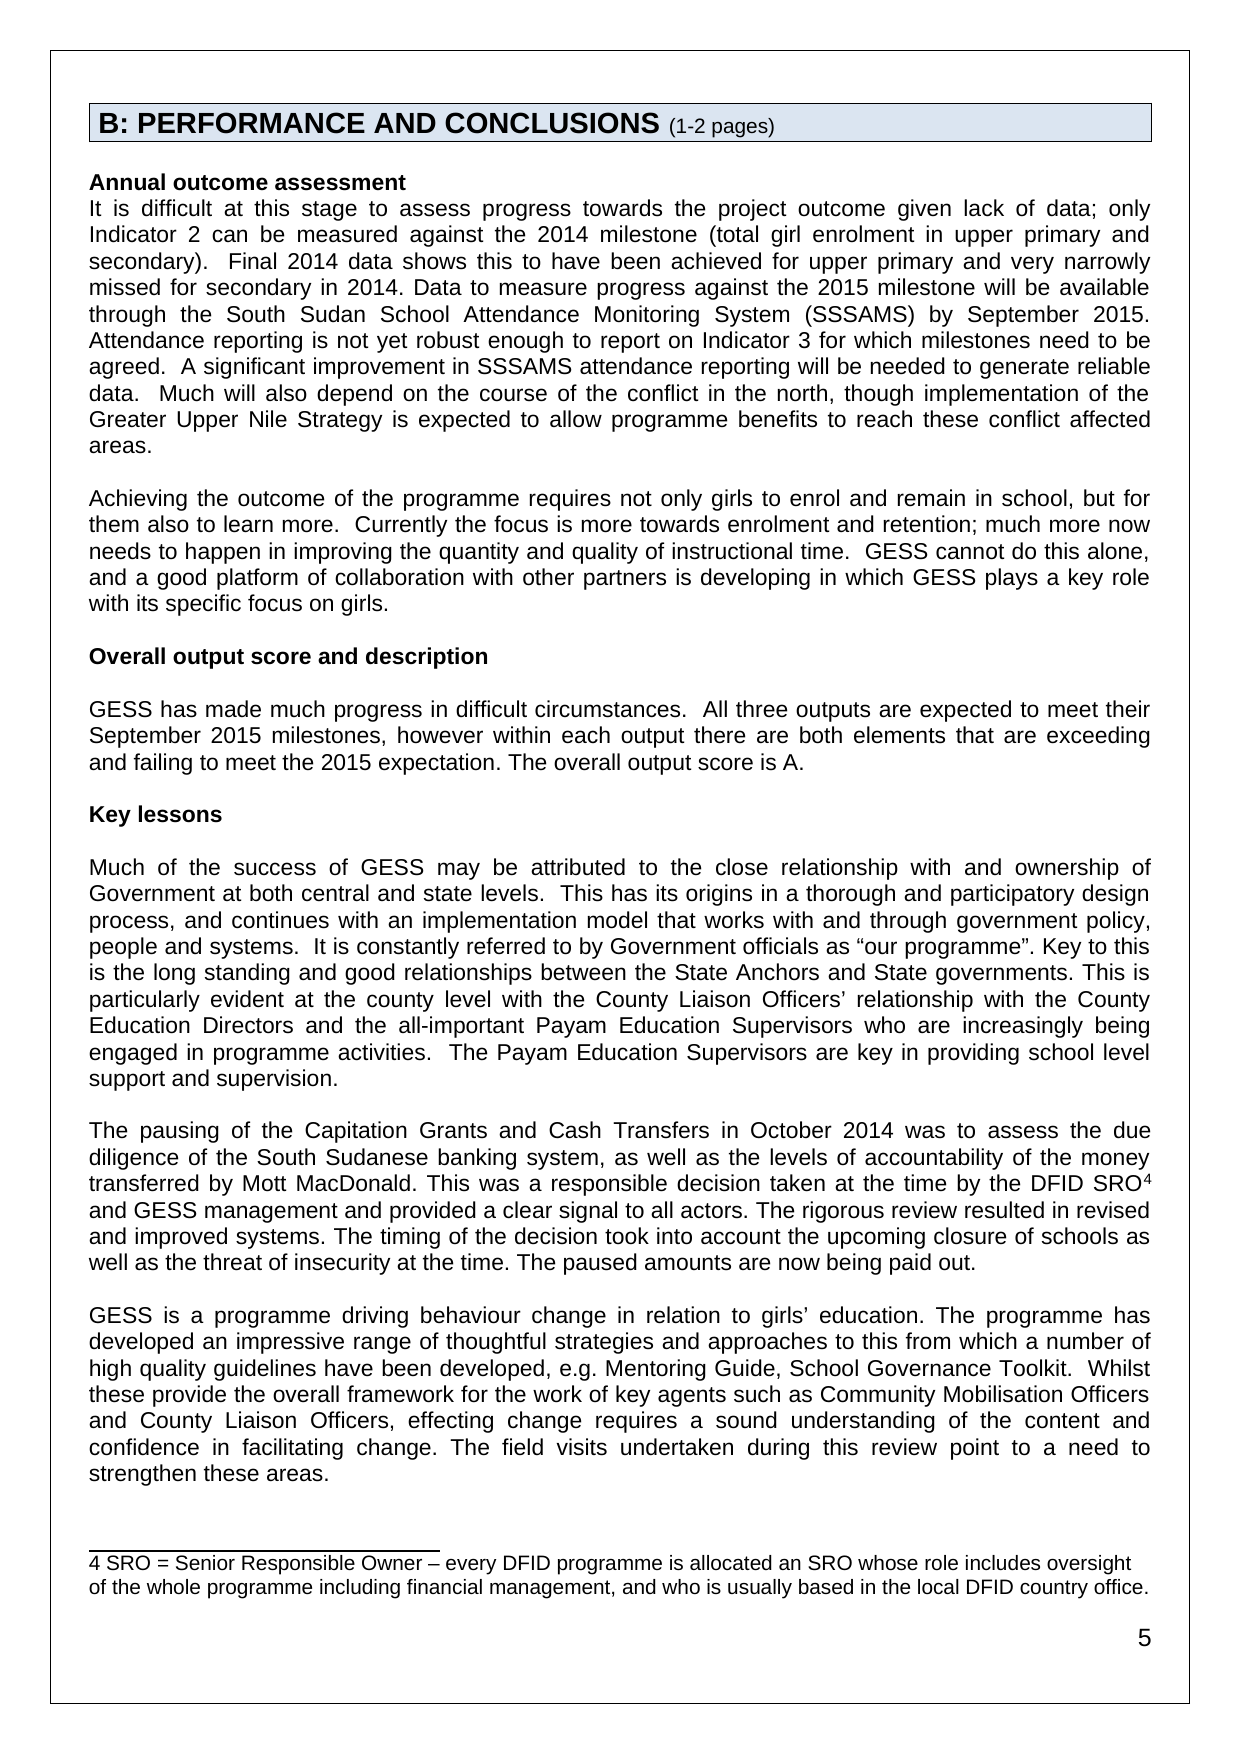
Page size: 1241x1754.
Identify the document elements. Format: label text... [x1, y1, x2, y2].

text Overall output score and description [89, 643, 1152, 669]
text Much of the success of GESS may be attributed to the close relationship with and ownership of Government at both central and state levels. This has its origins in a thorough and participatory design process, and continues with an implementation model that works with and through government policy, people and systems. It is constantly referred to by Government officials as “our programme”. Key to this is the long standing and good relationships between the State Anchors and State governments. This is particularly evident at the county level with the County Liaison Officers’ relationship with the County Education Directors and the all-important Payam Education Supervisors who are increasingly being engaged in programme activities. The Payam Education Supervisors are key in providing school level support and supervision. [89, 854, 1152, 1091]
text SRO = Senior Responsible Owner – every DFID programme is allocated an SRO whose role includes oversight of the whole programme including financial management, and who is usually based in the local DFID country office. [89, 1551, 1152, 1599]
subtitle B: PERFORMANCE AND CONCLUSIONS (1-2 pages) [90, 104, 1151, 141]
text Key lessons [89, 801, 1152, 828]
text It is difficult at this stage to assess progress towards the project outcome given lack of data; only Indicator 2 can be measured against the 2014 milestone (total girl enrolment in upper primary and secondary). Final 2014 data shows this to have been achieved for upper primary and very narrowly missed for secondary in 2014. Data to measure progress against the 2015 milestone will be available through the South Sudan School Attendance Monitoring System (SSSAMS) by September 2015. Attendance reporting is not yet robust enough to report on Indicator 3 for which milestones need to be agreed. A significant improvement in SSSAMS attendance reporting will be needed to generate reliable data. Much will also depend on the course of the conflict in the north, though implementation of the Greater Upper Nile Strategy is expected to allow programme benefits to reach these conflict affected areas. [89, 195, 1152, 459]
text Annual outcome assessment [89, 169, 1152, 195]
text GESS is a programme driving behaviour change in relation to girls’ education. The programme has developed an impressive range of thoughtful strategies and approaches to this from which a number of high quality guidelines have been developed, e.g. Mentoring Guide, School Governance Toolkit. Whilst these provide the overall framework for the work of key agents such as Community Mobilisation Officers and County Liaison Officers, effecting change requires a sound understanding of the content and confidence in facilitating change. The field visits undertaken during this review point to a need to strengthen these areas. [89, 1302, 1152, 1486]
text Achieving the outcome of the programme requires not only girls to enrol and remain in school, but for them also to learn more. Currently the focus is more towards enrolment and retention; much more now needs to happen in improving the quantity and quality of instructional time. GESS cannot do this alone, and a good platform of collaboration with other partners is developing in which GESS plays a key role with its specific focus on girls. [89, 485, 1152, 617]
text The pausing of the Capitation Grants and Cash Transfers in October 2014 was to assess the due diligence of the South Sudanese banking system, as well as the levels of accountability of the money transferred by Mott MacDonald. This was a responsible decision taken at the time by the DFID SRO and GESS management and provided a clear signal to all actors. The rigorous review resulted in revised and improved systems. The timing of the decision took into account the upcoming closure of schools as well as the threat of insecurity at the time. The paused amounts are now being paid out. [89, 1117, 1152, 1276]
text GESS has made much progress in difficult circumstances. All three outputs are expected to meet their September 2015 milestones, however within each output there are both elements that are exceeding and failing to meet the 2015 expectation. The overall output score is A. [89, 696, 1152, 775]
